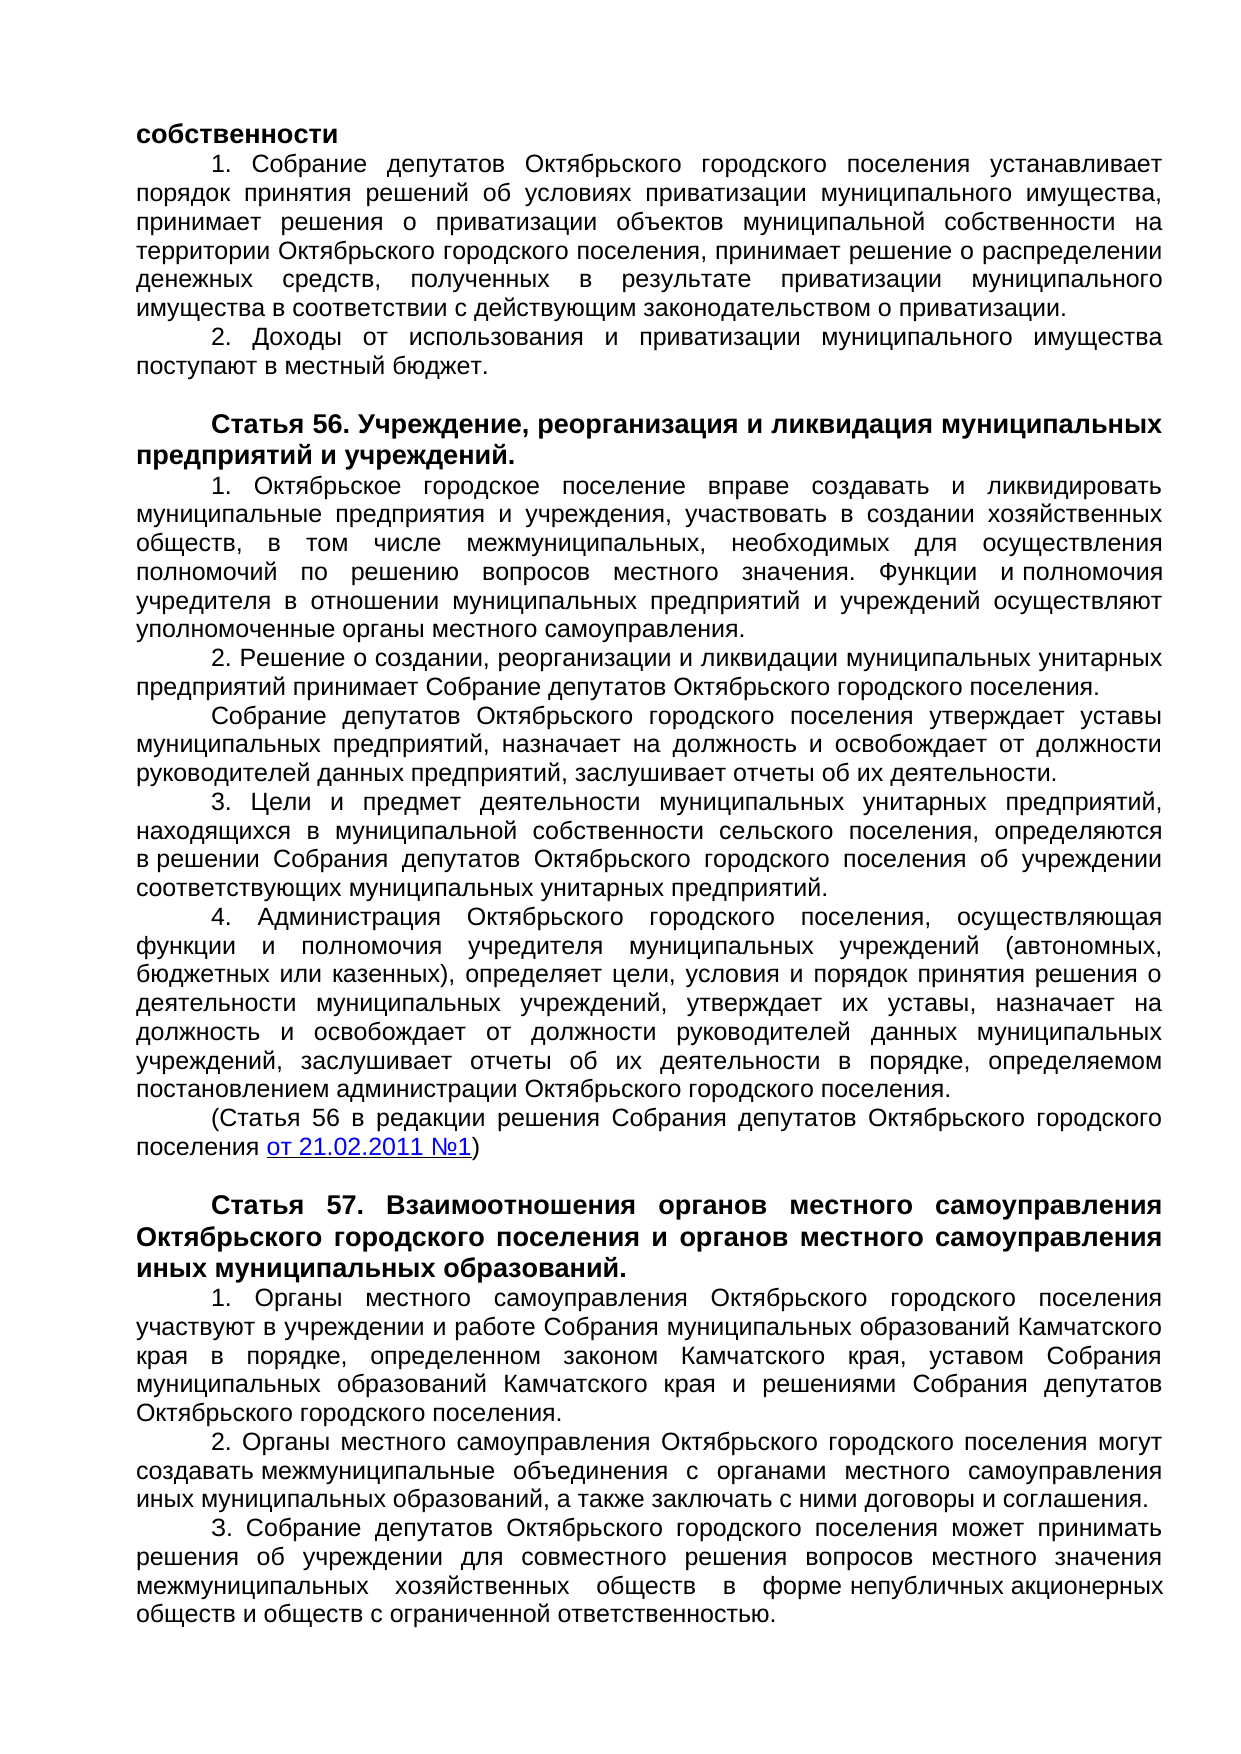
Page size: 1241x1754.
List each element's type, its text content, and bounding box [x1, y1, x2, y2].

text З. Собрание депутатов Октябрьского городского поселения может принимать решения об учреждении для совместного решения вопросов местного значения межмуниципальных хозяйственных обществ в форме непубличных акционерных обществ и обществ с ограниченной ответственностью. [136, 1513, 1163, 1628]
text Статья 57. Взаимоотношения органов местного самоуправления Октябрьского городского поселения и органов местного самоуправления иных муниципальных образований. [136, 1189, 1163, 1283]
text 2. Доходы от использования и приватизации муниципального имущества поступают в местный бюджет. [136, 322, 1163, 379]
text 1. Органы местного самоуправления Октябрьского городского поселения участвуют в учреждении и работе Собрания муниципальных образований Камчатского края в порядке, определенном законом Камчатского края, уставом Собрания муниципальных образований Камчатского края и решениями Собрания депутатов Октябрьского городского поселения. [136, 1283, 1163, 1427]
text 2. Органы местного самоуправления Октябрьского городского поселения могут создавать межмуниципальные объединения с органами местного самоуправления иных муниципальных образований, а также заключать с ними договоры и соглашения. [136, 1427, 1163, 1513]
text собственности [136, 118, 1163, 149]
text Собрание депутатов Октябрьского городского поселения утверждает уставы муниципальных предприятий, назначает на должность и освобождает от должности руководителей данных предприятий, заслушивает отчеты об их деятельности. [136, 701, 1163, 787]
text 1. Октябрьское городское поселение вправе создавать и ликвидировать муниципальные предприятия и учреждения, участвовать в создании хозяйственных обществ, в том числе межмуниципальных, необходимых для осуществления полномочий по решению вопросов местного значения. Функции и полномочия учредителя в отношении муниципальных предприятий и учреждений осуществляют уполномоченные органы местного самоуправления. [136, 471, 1163, 643]
text 4. Администрация Октябрьского городского поселения, осуществляющая функции и полномочия учредителя муниципальных учреждений (автономных, бюджетных или казенных), определяет цели, условия и порядок принятия решения о деятельности муниципальных учреждений, утверждает их уставы, назначает на должность и освобождает от должности руководителей данных муниципальных учреждений, заслушивает отчеты об их деятельности в порядке, определяемом постановлением администрации Октябрьского городского поселения. [136, 902, 1163, 1103]
text 1. Собрание депутатов Октябрьского городского поселения устанавливает порядок принятия решений об условиях приватизации муниципального имущества, принимает решения о приватизации объектов муниципальной собственности на территории Октябрьского городского поселения, принимает решение о распределении денежных средств, полученных в результате приватизации муниципального имущества в соответствии с действующим законодательством о приватизации. [136, 149, 1163, 322]
text Статья 56. Учреждение, реорганизация и ликвидация муниципальных предприятий и учреждений. [136, 408, 1163, 471]
text (Статья 56 в редакции решения Собрания депутатов Октябрьского городского поселения от 21.02.2011 №1) [136, 1103, 1163, 1161]
text 2. Решение о создании, реорганизации и ликвидации муниципальных унитарных предприятий принимает Собрание депутатов Октябрьского городского поселения. [136, 643, 1163, 701]
text 3. Цели и предмет деятельности муниципальных унитарных предприятий, находящихся в муниципальной собственности сельского поселения, определяются в решении Собрания депутатов Октябрьского городского поселения об учреждении соответствующих муниципальных унитарных предприятий. [136, 787, 1163, 902]
